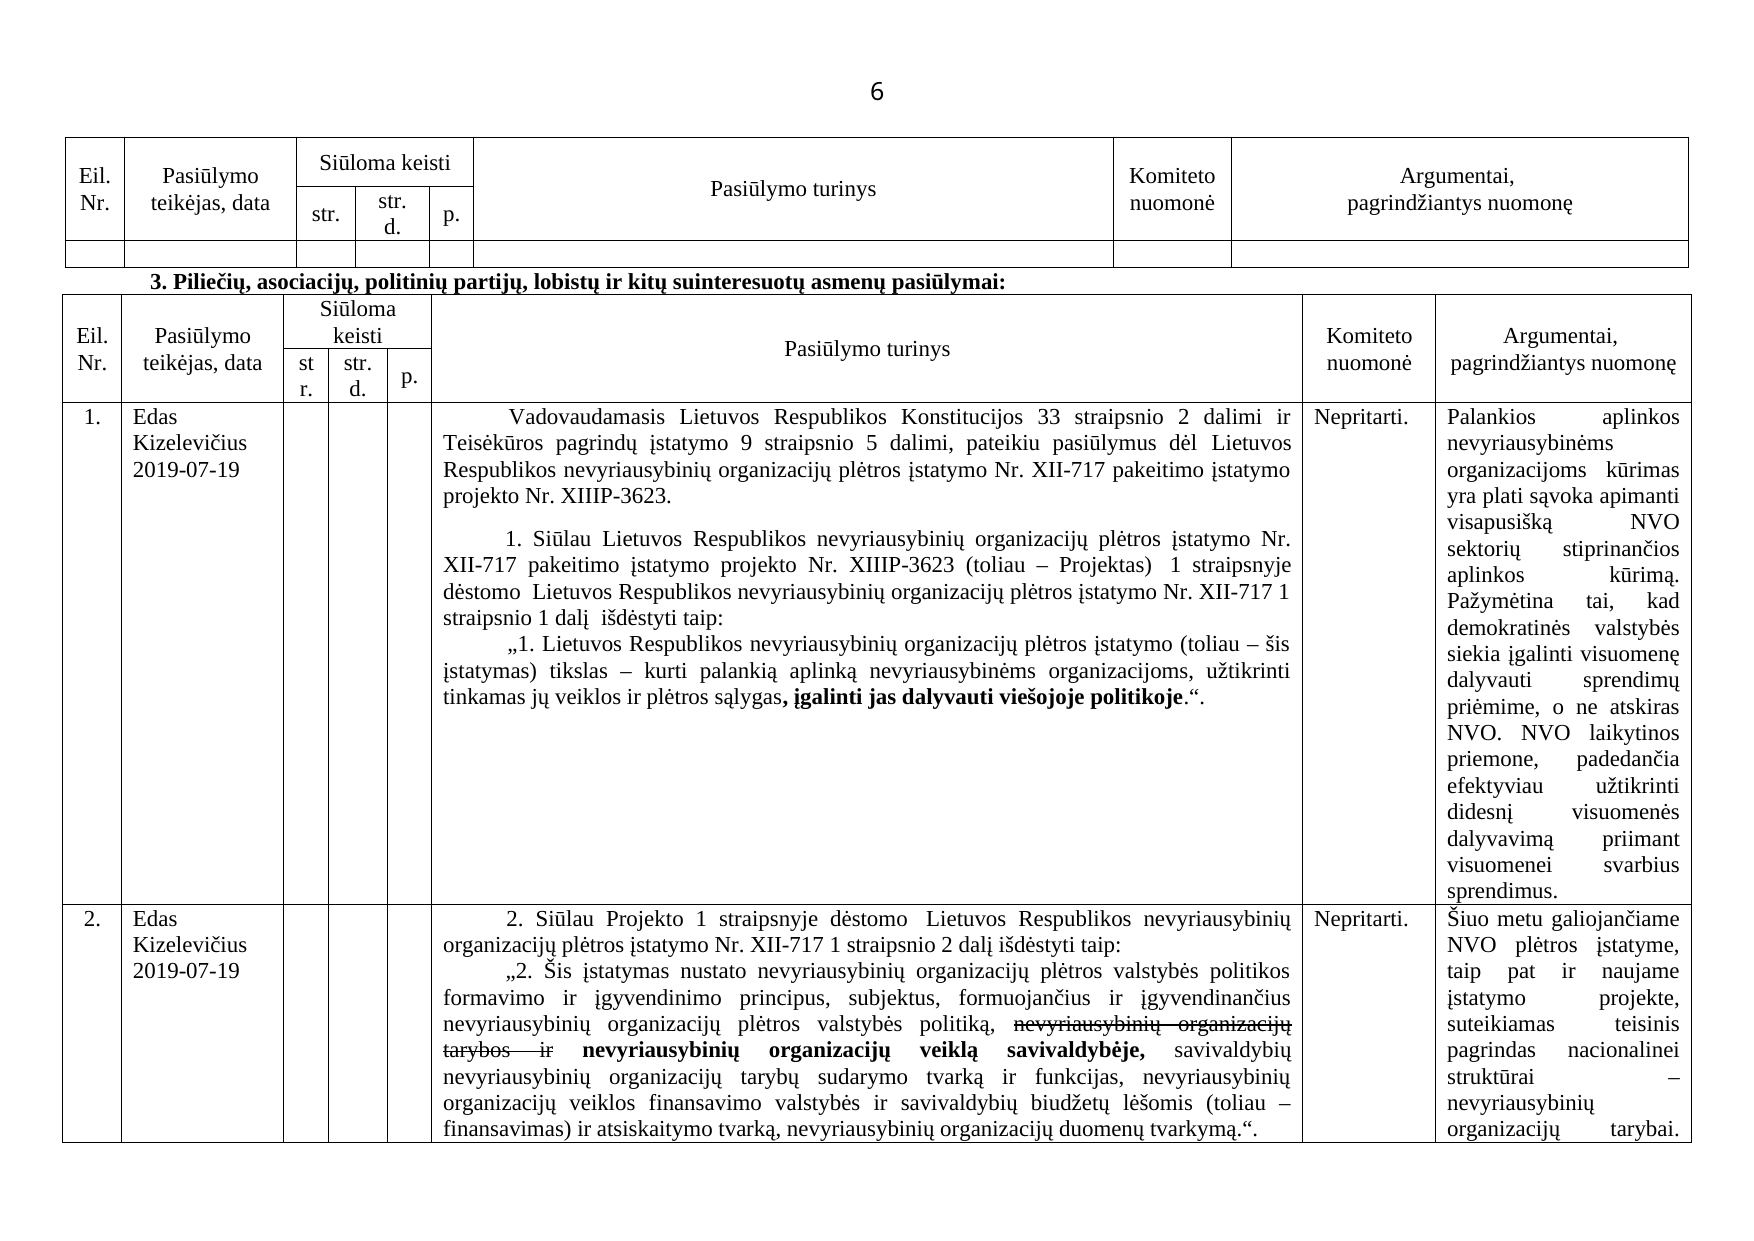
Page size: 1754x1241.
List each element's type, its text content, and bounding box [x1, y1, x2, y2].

table_header Siūloma keisti [284, 295, 431, 348]
table_cell p. [430, 187, 473, 239]
table_cell [388, 403, 431, 904]
table_cell str. [297, 187, 355, 239]
table_cell [388, 905, 431, 1142]
table_cell [284, 403, 328, 904]
table_cell [1114, 241, 1231, 267]
table_header Argumentai, pagrindžiantys nuomonę [1232, 138, 1688, 239]
table_cell str. d. [329, 349, 387, 402]
table_cell Nepritarti. [1303, 403, 1435, 904]
table_cell Vadovaudamasis Lietuvos Respublikos Konstitucijos 33 straipsnio 2 dalimi ir Teisėkūros pagrindų įstatymo 9 straipsnio 5 dalimi, pateikiu pasiūlymus dėl Lietuvos Respublikos nevyriausybinių organizacijų plėtros įstatymo Nr. XII-717 pakeitimo įstatymo projekto Nr. XIIIP-3623. 1. Siūlau Lietuvos Respublikos nevyriausybinių organizacijų plėtros įstatymo Nr. XII-717 pakeitimo įstatymo projekto Nr. XIIIP-3623 (toliau – Projektas) 1 straipsnyje dėstomo Lietuvos Respublikos nevyriausybinių organizacijų plėtros įstatymo Nr. XII-717 1 straipsnio 1 dalį išdėstyti taip: „1. Lietuvos Respublikos nevyriausybinių organizacijų plėtros įstatymo (toliau – šis įstatymas) tikslas – kurti palankią aplinką nevyriausybinėms organizacijoms, užtikrinti tinkamas jų veiklos ir plėtros sąlygas, įgalinti jas dalyvauti viešojoje politikoje.“. [432, 403, 1302, 904]
table_cell 1. [63, 403, 121, 904]
table_cell [1232, 241, 1688, 267]
table_cell Edas Kizelevičius 2019-07-19 [122, 905, 283, 1142]
table_cell [329, 403, 387, 904]
table_cell [284, 905, 328, 1142]
table_cell 2. [63, 905, 121, 1142]
table_cell str. d. [356, 187, 429, 239]
table_cell [430, 241, 473, 267]
table_cell [356, 241, 429, 267]
table_header Argumentai, pagrindžiantys nuomonę [1436, 295, 1691, 402]
table_cell Nepritarti. [1303, 905, 1435, 1142]
table_cell str. [284, 349, 328, 402]
table_header Siūloma keisti [297, 138, 473, 186]
table_header Komiteto nuomonė [1114, 138, 1231, 239]
table_header Pasiūlymo turinys [432, 295, 1302, 402]
table_cell p. [388, 349, 431, 402]
table_header Pasiūlymo turinys [474, 138, 1113, 239]
table_header Komiteto nuomonė [1303, 295, 1435, 402]
table_header Eil. Nr. [66, 138, 124, 239]
table_cell Šiuo metu galiojančiame NVO plėtros įstatyme, taip pat ir naujame įstatymo projekte, suteikiamas teisinis pagrindas nacionalinei struktūrai – nevyriausybinių organizacijų tarybai. [1436, 905, 1691, 1142]
table_cell 2. Siūlau Projekto 1 straipsnyje dėstomo Lietuvos Respublikos nevyriausybinių organizacijų plėtros įstatymo Nr. XII-717 1 straipsnio 2 dalį išdėstyti taip: „2. Šis įstatymas nustato nevyriausybinių organizacijų plėtros valstybės politikos formavimo ir įgyvendinimo principus, subjektus, formuojančius ir įgyvendinančius nevyriausybinių organizacijų plėtros valstybės politiką, nevyriausybinių organizacijų tarybos ir nevyriausybinių organizacijų veiklą savivaldybėje, savivaldybių nevyriausybinių organizacijų tarybų sudarymo tvarką ir funkcijas, nevyriausybinių organizacijų veiklos finansavimo valstybės ir savivaldybių biudžetų lėšomis (toliau – finansavimas) ir atsiskaitymo tvarką, nevyriausybinių organizacijų duomenų tvarkymą.“. [432, 905, 1302, 1142]
table_cell Edas Kizelevičius 2019-07-19 [122, 403, 283, 904]
table_header Pasiūlymo teikėjas, data [122, 295, 283, 402]
table_cell Palankios aplinkos nevyriausybinėms organizacijoms kūrimas yra plati sąvoka apimanti visapusišką NVO sektorių stiprinančios aplinkos kūrimą. Pažymėtina tai, kad demokratinės valstybės siekia įgalinti visuomenę dalyvauti sprendimų priėmime, o ne atskiras NVO. NVO laikytinos priemone, padedančia efektyviau užtikrinti didesnį visuomenės dalyvavimą priimant visuomenei svarbius sprendimus. [1436, 403, 1691, 904]
table_header Eil. Nr. [63, 295, 121, 402]
table_header Pasiūlymo teikėjas, data [125, 138, 296, 239]
table_cell [297, 241, 355, 267]
table_cell [125, 241, 296, 267]
text 3. Piliečių, asociacijų, politinių partijų, lobistų ir kitų suinteresuotų asmenų pasiūlymai: [75, 268, 1679, 294]
table_cell [329, 905, 387, 1142]
table_cell [66, 241, 124, 267]
